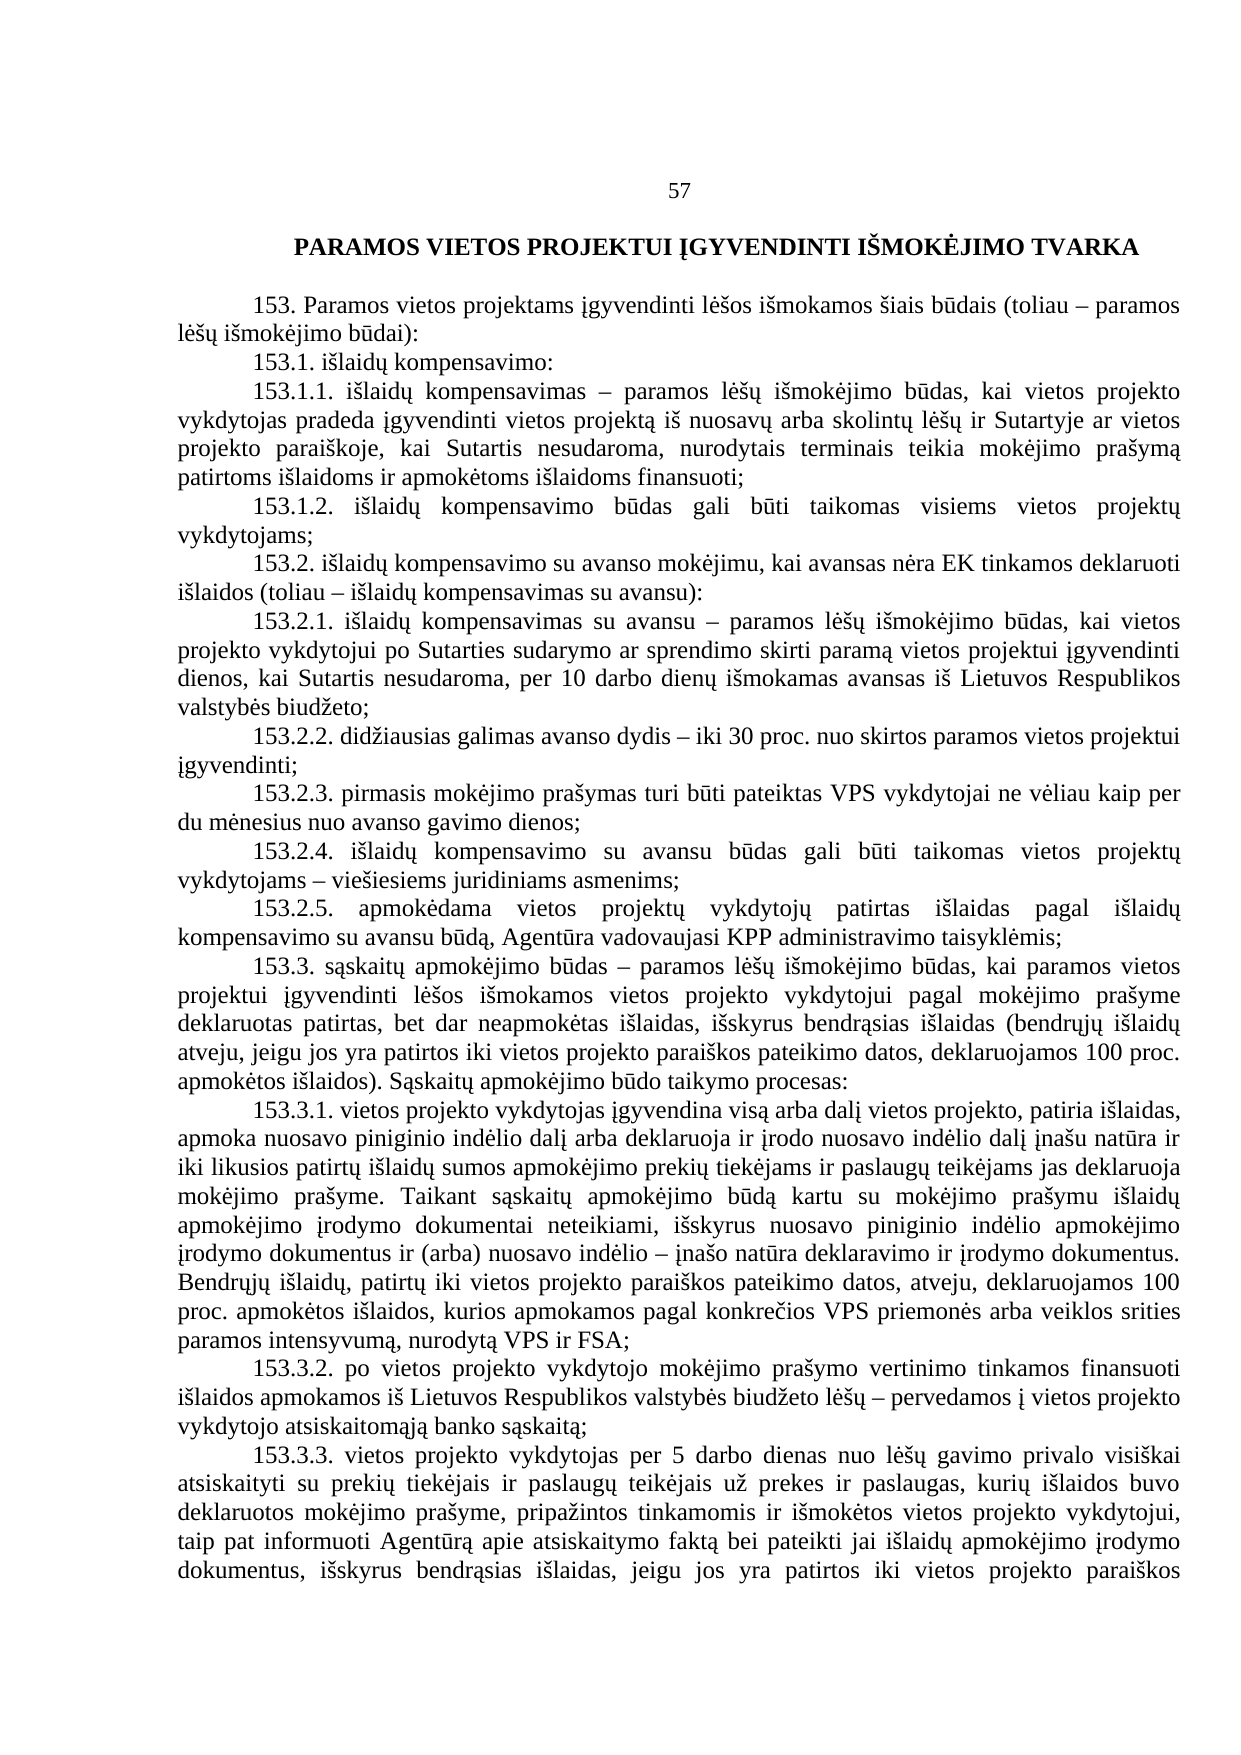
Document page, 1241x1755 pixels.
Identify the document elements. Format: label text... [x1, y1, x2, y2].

text PARAMOS VIETOS PROJEKTUI ĮGYVENDINTI IŠMOKĖJIMO TVARKA [177, 232, 1181, 261]
text 153.2.1. išlaidų kompensavimas su avansu – paramos lėšų išmokėjimo būdas, kai vietos projekto vykdytojui po Sutarties sudarymo ar sprendimo skirti paramą vietos projektui įgyvendinti dienos, kai Sutartis nesudaroma, per 10 darbo dienų išmokamas avansas iš Lietuvos Respublikos valstybės biudžeto; [177, 606, 1181, 721]
text 153.2.4. išlaidų kompensavimo su avansu būdas gali būti taikomas vietos projektų vykdytojams – viešiesiems juridiniams asmenims; [177, 836, 1181, 893]
text 153.1.1. išlaidų kompensavimas – paramos lėšų išmokėjimo būdas, kai vietos projekto vykdytojas pradeda įgyvendinti vietos projektą iš nuosavų arba skolintų lėšų ir Sutartyje ar vietos projekto paraiškoje, kai Sutartis nesudaroma, nurodytais terminais teikia mokėjimo prašymą patirtoms išlaidoms ir apmokėtoms išlaidoms finansuoti; [177, 376, 1181, 491]
text 153.2. išlaidų kompensavimo su avanso mokėjimu, kai avansas nėra EK tinkamos deklaruoti išlaidos (toliau – išlaidų kompensavimas su avansu): [177, 548, 1181, 606]
text 153.2.3. pirmasis mokėjimo prašymas turi būti pateiktas VPS vykdytojai ne vėliau kaip per du mėnesius nuo avanso gavimo dienos; [177, 778, 1181, 836]
text 153.2.2. didžiausias galimas avanso dydis – iki 30 proc. nuo skirtos paramos vietos projektui įgyvendinti; [177, 721, 1181, 778]
text 153.3. sąskaitų apmokėjimo būdas – paramos lėšų išmokėjimo būdas, kai paramos vietos projektui įgyvendinti lėšos išmokamos vietos projekto vykdytojui pagal mokėjimo prašyme deklaruotas patirtas, bet dar neapmokėtas išlaidas, išskyrus bendrąsias išlaidas (bendrųjų išlaidų atveju, jeigu jos yra patirtos iki vietos projekto paraiškos pateikimo datos, deklaruojamos 100 proc. apmokėtos išlaidos). Sąskaitų apmokėjimo būdo taikymo procesas: [177, 951, 1181, 1095]
text 153.3.3. vietos projekto vykdytojas per 5 darbo dienas nuo lėšų gavimo privalo visiškai atsiskaityti su prekių tiekėjais ir paslaugų teikėjais už prekes ir paslaugas, kurių išlaidos buvo deklaruotos mokėjimo prašyme, pripažintos tinkamomis ir išmokėtos vietos projekto vykdytojui, taip pat informuoti Agentūrą apie atsiskaitymo faktą bei pateikti jai išlaidų apmokėjimo įrodymo dokumentus, išskyrus bendrąsias išlaidas, jeigu jos yra patirtos iki vietos projekto paraiškos [177, 1440, 1181, 1583]
text 153.3.1. vietos projekto vykdytojas įgyvendina visą arba dalį vietos projekto, patiria išlaidas, apmoka nuosavo piniginio indėlio dalį arba deklaruoja ir įrodo nuosavo indėlio dalį įnašu natūra ir iki likusios patirtų išlaidų sumos apmokėjimo prekių tiekėjams ir paslaugų teikėjams jas deklaruoja mokėjimo prašyme. Taikant sąskaitų apmokėjimo būdą kartu su mokėjimo prašymu išlaidų apmokėjimo įrodymo dokumentai neteikiami, išskyrus nuosavo piniginio indėlio apmokėjimo įrodymo dokumentus ir (arba) nuosavo indėlio – įnašo natūra deklaravimo ir įrodymo dokumentus. Bendrųjų išlaidų, patirtų iki vietos projekto paraiškos pateikimo datos, atveju, deklaruojamos 100 proc. apmokėtos išlaidos, kurios apmokamos pagal konkrečios VPS priemonės arba veiklos srities paramos intensyvumą, nurodytą VPS ir FSA; [177, 1095, 1181, 1353]
text 153.1. išlaidų kompensavimo: [177, 347, 1181, 376]
text 153.3.2. po vietos projekto vykdytojo mokėjimo prašymo vertinimo tinkamos finansuoti išlaidos apmokamos iš Lietuvos Respublikos valstybės biudžeto lėšų – pervedamos į vietos projekto vykdytojo atsiskaitomąją banko sąskaitą; [177, 1353, 1181, 1440]
text 153. Paramos vietos projektams įgyvendinti lėšos išmokamos šiais būdais (toliau – paramos lėšų išmokėjimo būdai): [177, 290, 1181, 347]
text 153.1.2. išlaidų kompensavimo būdas gali būti taikomas visiems vietos projektų vykdytojams; [177, 491, 1181, 548]
text 153.2.5. apmokėdama vietos projektų vykdytojų patirtas išlaidas pagal išlaidų kompensavimo su avansu būdą, Agentūra vadovaujasi KPP administravimo taisyklėmis; [177, 893, 1181, 951]
